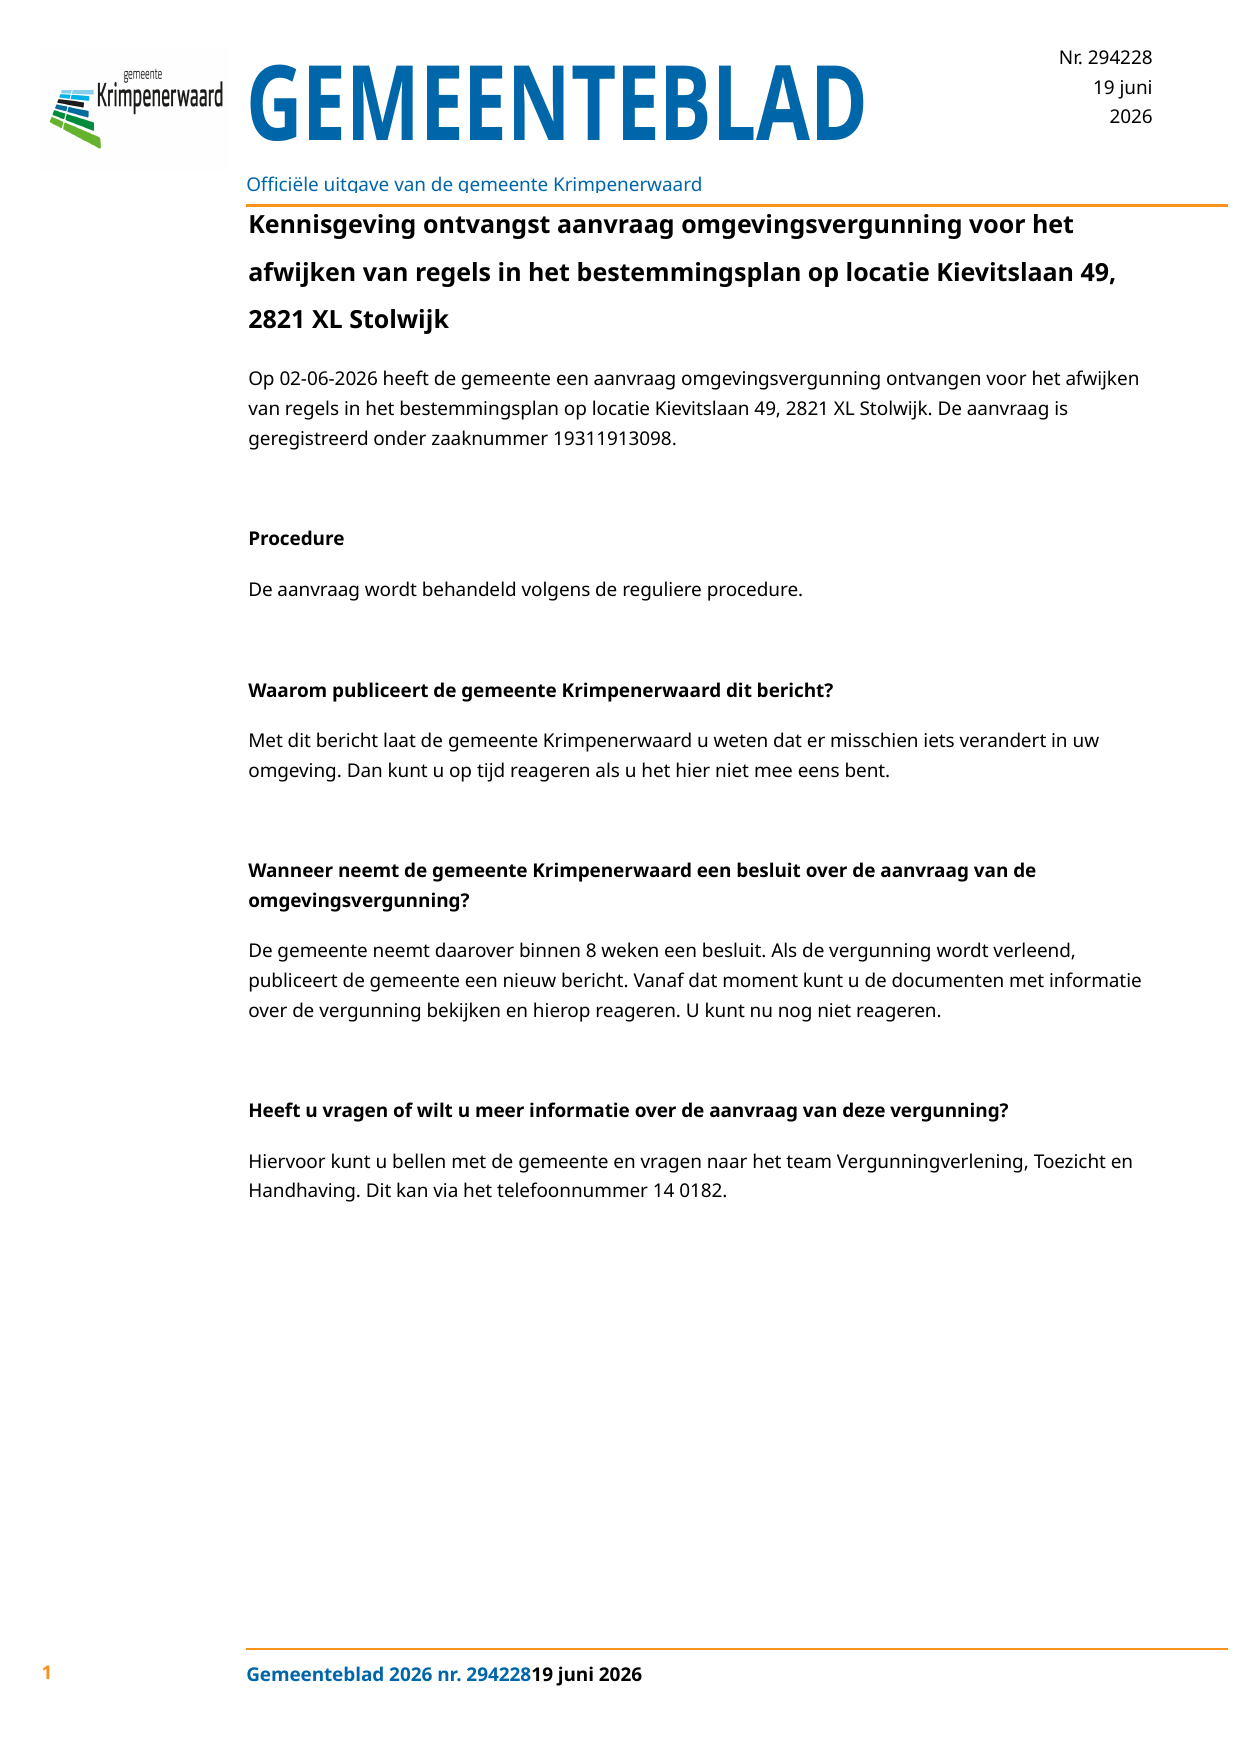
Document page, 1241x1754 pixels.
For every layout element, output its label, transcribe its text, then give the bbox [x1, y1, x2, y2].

text Heeft u vragen of wilt u meer informatie over de aanvraag van deze vergunning? [248, 1098, 1152, 1123]
text De aanvraag wordt behandeld volgens de reguliere procedure. [248, 576, 1152, 602]
text Wanneer neemt de gemeente Krimpenerwaard een besluit over de aanvraag van de omgevingsvergunning? [248, 858, 1152, 913]
text Met dit bericht laat de gemeente Krimpenerwaard u weten dat er misschien iets verandert in uw omgeving. Dan kunt u op tijd reageren als u het hier niet mee eens bent. [248, 727, 1152, 782]
text Op 02-06-2026 heeft de gemeente een aanvraag omgevingsvergunning ontvangen voor het afwijken van regels in het bestemmingsplan op locatie Kievitslaan 49, 2821 XL Stolwijk. De aanvraag is geregistreerd onder zaaknummer 19311913098. [248, 366, 1152, 450]
text Kennisgeving ontvangst aanvraag omgevingsvergunning voor het afwijken van regels in het bestemmingsplan op locatie Kievitslaan 49, 2821 XL Stolwijk [248, 207, 1152, 336]
text Hiervoor kunt u bellen met de gemeente en vragen naar het team Vergunningverlening, Toezicht en Handhaving. Dit kan via het telefoonnummer 14 0182. [248, 1148, 1152, 1203]
picture [41, 47, 231, 172]
text Waarom publiceert de gemeente Krimpenerwaard dit bericht? [248, 677, 1152, 702]
text De gemeente neemt daarover binnen 8 weken een besluit. Als de vergunning wordt verleend, publiceert de gemeente een nieuw bericht. Vanaf dat moment kunt u de documenten met informatie over de vergunning bekijken en hierop reageren. U kunt nu nog niet reageren. [248, 938, 1152, 1022]
text Procedure [248, 526, 1152, 551]
